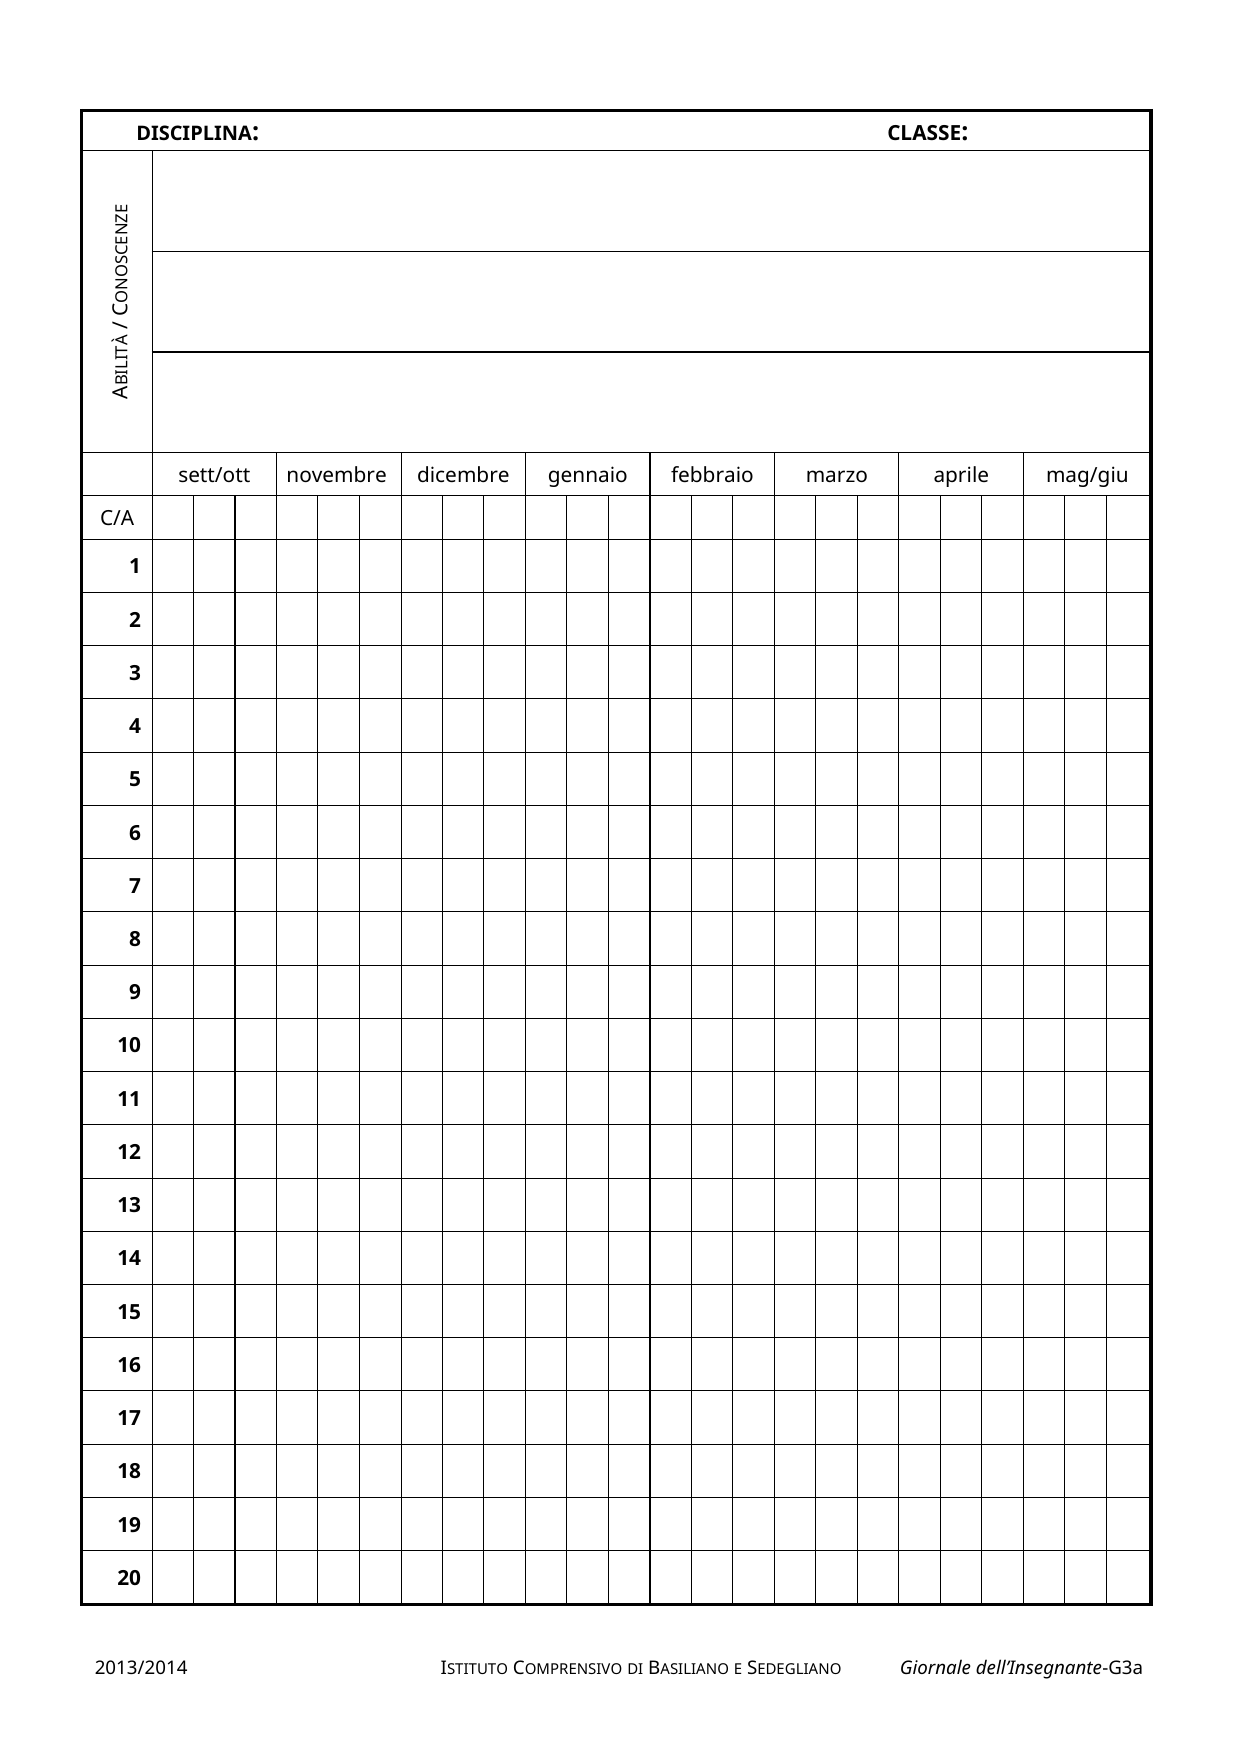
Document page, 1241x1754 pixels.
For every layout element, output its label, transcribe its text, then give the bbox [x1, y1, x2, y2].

table_cell [982, 1072, 1023, 1124]
table_cell [526, 1445, 566, 1497]
table_cell [194, 540, 234, 592]
table_cell [526, 699, 566, 752]
table_cell [360, 1179, 401, 1231]
table_cell [733, 1338, 774, 1390]
table_cell [153, 1338, 193, 1390]
table_cell [775, 1551, 815, 1603]
table_cell [692, 496, 732, 539]
table_cell [982, 1125, 1023, 1177]
table_cell [443, 1125, 483, 1177]
table_cell 8 [83, 912, 152, 964]
table_cell [194, 1179, 234, 1231]
table_cell [194, 1285, 234, 1337]
table_cell [733, 1445, 774, 1497]
table_cell [277, 1125, 317, 1177]
table_cell [609, 859, 649, 911]
table_cell [277, 859, 317, 911]
table_cell [899, 1019, 940, 1071]
table_cell [609, 1179, 649, 1231]
table_cell [692, 806, 732, 858]
table_cell [526, 593, 566, 645]
table_cell [153, 1285, 193, 1337]
table_cell [526, 859, 566, 911]
table_cell [775, 1498, 815, 1550]
table_cell [775, 1285, 815, 1337]
table_header disciplina: [83, 112, 270, 150]
table_cell [402, 1551, 442, 1603]
table_cell [277, 1445, 317, 1497]
table_cell [1065, 1125, 1106, 1177]
table_cell [1065, 753, 1106, 805]
table_cell [567, 1285, 608, 1337]
table_cell [153, 859, 193, 911]
table_cell [1065, 1232, 1106, 1284]
table_cell [1065, 1391, 1106, 1443]
table_cell [443, 1285, 483, 1337]
table_cell [402, 593, 442, 645]
table_cell [567, 806, 608, 858]
table_cell [816, 912, 857, 964]
table_cell [443, 1179, 483, 1231]
table_cell [277, 1179, 317, 1231]
table_cell [1107, 1072, 1149, 1124]
table_cell [651, 966, 691, 1018]
table_cell [899, 540, 940, 592]
table_cell febbraio [651, 453, 774, 495]
table_cell gennaio [526, 453, 649, 495]
table_cell [609, 540, 649, 592]
table_cell [526, 1232, 566, 1284]
table_cell 11 [83, 1072, 152, 1124]
table_cell [484, 1125, 525, 1177]
table_cell [360, 593, 401, 645]
table_cell [236, 1019, 276, 1071]
table_cell 16 [83, 1338, 152, 1390]
table_cell [236, 1338, 276, 1390]
table_cell [858, 1125, 898, 1177]
table_cell [402, 1338, 442, 1390]
table_cell [775, 806, 815, 858]
table_cell [194, 806, 234, 858]
table_cell [982, 1019, 1023, 1071]
table_cell [443, 1445, 483, 1497]
table_cell [153, 966, 193, 1018]
table_cell [609, 1232, 649, 1284]
table_cell [567, 1391, 608, 1443]
table_cell [236, 1445, 276, 1497]
table_cell [609, 646, 649, 698]
table_cell [651, 753, 691, 805]
table_cell [443, 1232, 483, 1284]
table_cell [1024, 593, 1064, 645]
table_cell [484, 1338, 525, 1390]
table_cell [443, 753, 483, 805]
table_cell dicembre [402, 453, 525, 495]
table_cell [402, 1125, 442, 1177]
table_cell [318, 1391, 359, 1443]
table_cell [651, 699, 691, 752]
table_cell [194, 753, 234, 805]
table_cell [1107, 1179, 1149, 1231]
table_cell [194, 1019, 234, 1071]
table_cell [1107, 1498, 1149, 1550]
table_cell [692, 1391, 732, 1443]
table_cell [153, 1019, 193, 1071]
table_cell [360, 1019, 401, 1071]
table_cell [194, 966, 234, 1018]
table_cell [194, 1338, 234, 1390]
table_cell [277, 1551, 317, 1603]
table_cell [1024, 1072, 1064, 1124]
table_cell [567, 912, 608, 964]
table_cell [153, 1391, 193, 1443]
table_cell [816, 1498, 857, 1550]
table_cell [484, 1391, 525, 1443]
table_cell [526, 1551, 566, 1603]
table_cell [443, 859, 483, 911]
table_cell [277, 966, 317, 1018]
table_cell [858, 1498, 898, 1550]
table_cell [1065, 1551, 1106, 1603]
table_cell [360, 1232, 401, 1284]
table_cell [484, 1551, 525, 1603]
table_cell [692, 540, 732, 592]
table_cell [609, 1498, 649, 1550]
table_cell [816, 806, 857, 858]
table_cell [941, 593, 981, 645]
table_cell [651, 912, 691, 964]
table_cell [816, 1125, 857, 1177]
table_cell [651, 1551, 691, 1603]
table_cell 6 [83, 806, 152, 858]
table_cell [236, 859, 276, 911]
table_cell [318, 1125, 359, 1177]
table_cell [609, 593, 649, 645]
table_cell [609, 1445, 649, 1497]
table_cell [484, 1445, 525, 1497]
table_cell [775, 859, 815, 911]
table_cell [526, 753, 566, 805]
table_cell [982, 1338, 1023, 1390]
table_cell [277, 1338, 317, 1390]
table_cell [858, 806, 898, 858]
table_cell [692, 966, 732, 1018]
table_cell [567, 1551, 608, 1603]
table_cell [153, 912, 193, 964]
table_cell [858, 496, 898, 539]
table_cell [651, 1072, 691, 1124]
table_cell [277, 1498, 317, 1550]
table_cell [692, 699, 732, 752]
table_cell [236, 1179, 276, 1231]
table_cell [1107, 912, 1149, 964]
table_cell [567, 1445, 608, 1497]
table_cell [402, 753, 442, 805]
table_cell [692, 753, 732, 805]
table_cell [899, 859, 940, 911]
table_cell [775, 1391, 815, 1443]
table_cell [484, 753, 525, 805]
table_cell [194, 1125, 234, 1177]
table_cell [651, 593, 691, 645]
table_cell [1107, 540, 1149, 592]
table_cell [1065, 496, 1106, 539]
table_cell [899, 1338, 940, 1390]
table_cell [982, 966, 1023, 1018]
table_cell [858, 699, 898, 752]
table_cell [775, 1072, 815, 1124]
table_cell [899, 1391, 940, 1443]
table_cell [526, 1338, 566, 1390]
table_cell [402, 1179, 442, 1231]
table_cell [899, 1445, 940, 1497]
table_cell [692, 1019, 732, 1071]
table_cell [484, 1072, 525, 1124]
table_cell [443, 1072, 483, 1124]
table_cell [153, 1232, 193, 1284]
table_cell [609, 1338, 649, 1390]
table_cell 1 [83, 540, 152, 592]
table_cell [941, 1285, 981, 1337]
table_cell [1065, 966, 1106, 1018]
table_cell [1024, 699, 1064, 752]
table_cell 15 [83, 1285, 152, 1337]
table_cell [236, 1498, 276, 1550]
table_cell [194, 1551, 234, 1603]
table_cell [402, 859, 442, 911]
table_cell [402, 1445, 442, 1497]
table_cell [277, 912, 317, 964]
table_cell [484, 646, 525, 698]
table_cell [775, 593, 815, 645]
table_cell 17 [83, 1391, 152, 1443]
table_cell [1107, 1019, 1149, 1071]
table_cell [1107, 806, 1149, 858]
table_cell [775, 1338, 815, 1390]
table_cell [816, 1391, 857, 1443]
table_cell [816, 1551, 857, 1603]
table_cell [858, 593, 898, 645]
table_cell [153, 1445, 193, 1497]
table_cell [733, 1232, 774, 1284]
table_cell [567, 1125, 608, 1177]
table_cell [858, 646, 898, 698]
table_cell [858, 753, 898, 805]
table_cell [567, 1498, 608, 1550]
table_cell [236, 1072, 276, 1124]
table_cell [360, 966, 401, 1018]
table_cell [360, 859, 401, 911]
table_cell [567, 1019, 608, 1071]
table_cell [651, 859, 691, 911]
table_cell 5 [83, 753, 152, 805]
table_cell [816, 1338, 857, 1390]
table_cell [277, 593, 317, 645]
table_cell [318, 912, 359, 964]
table_cell 9 [83, 966, 152, 1018]
table_cell [609, 966, 649, 1018]
table_cell [609, 699, 649, 752]
table_cell [775, 1125, 815, 1177]
table_cell [153, 353, 1149, 452]
table_cell [1024, 1285, 1064, 1337]
table_cell [277, 1019, 317, 1071]
table_cell [941, 1338, 981, 1390]
table_cell [484, 540, 525, 592]
table_cell [526, 1125, 566, 1177]
table_cell [277, 1232, 317, 1284]
table_cell [982, 859, 1023, 911]
table_cell [153, 593, 193, 645]
table_cell [526, 1019, 566, 1071]
table_cell [651, 806, 691, 858]
table_cell [318, 496, 359, 539]
table_cell [941, 1125, 981, 1177]
table_cell [1107, 1125, 1149, 1177]
table_header [979, 112, 1149, 150]
table_cell [609, 1285, 649, 1337]
table_cell [194, 1498, 234, 1550]
table_cell [402, 806, 442, 858]
table_cell [982, 1391, 1023, 1443]
table_cell [443, 646, 483, 698]
table_cell [816, 1285, 857, 1337]
table_cell 4 [83, 699, 152, 752]
table_cell [402, 1391, 442, 1443]
table_cell [941, 1445, 981, 1497]
table_cell [1107, 1445, 1149, 1497]
table_cell [526, 496, 566, 539]
table_cell [775, 699, 815, 752]
table_cell [941, 806, 981, 858]
table_cell [360, 1445, 401, 1497]
table_cell [318, 1445, 359, 1497]
table_cell [733, 966, 774, 1018]
table_cell [1024, 1338, 1064, 1390]
table_cell 18 [83, 1445, 152, 1497]
table_cell [651, 1125, 691, 1177]
table_cell [733, 699, 774, 752]
table_cell [692, 1179, 732, 1231]
table_cell [567, 1338, 608, 1390]
table_cell [899, 912, 940, 964]
table_cell [941, 859, 981, 911]
table_cell Abilità / Conoscenze [83, 151, 152, 452]
table_cell [651, 540, 691, 592]
table_cell [651, 1285, 691, 1337]
table_cell [733, 1019, 774, 1071]
table_cell [1065, 1072, 1106, 1124]
table_cell [153, 1072, 193, 1124]
table_cell [733, 646, 774, 698]
table_cell [816, 1232, 857, 1284]
table_cell [899, 753, 940, 805]
table_cell [609, 806, 649, 858]
table_cell [899, 966, 940, 1018]
table_cell [816, 1072, 857, 1124]
table_cell [484, 859, 525, 911]
table_cell [526, 1391, 566, 1443]
table_cell [236, 966, 276, 1018]
table_cell [733, 1551, 774, 1603]
table_cell [526, 1498, 566, 1550]
table_cell [318, 806, 359, 858]
table_cell [360, 496, 401, 539]
table_cell [484, 966, 525, 1018]
table_cell [899, 1125, 940, 1177]
table_cell [567, 1072, 608, 1124]
table_cell [526, 540, 566, 592]
table_cell [982, 1551, 1023, 1603]
table_header [270, 112, 876, 150]
table_cell [443, 1019, 483, 1071]
table_cell [318, 1019, 359, 1071]
table_cell [982, 496, 1023, 539]
table_cell [816, 496, 857, 539]
table_cell [816, 1179, 857, 1231]
table_cell [816, 1445, 857, 1497]
table_cell [899, 806, 940, 858]
table_cell [1065, 593, 1106, 645]
table_cell [651, 1498, 691, 1550]
table_cell [1065, 1179, 1106, 1231]
table_cell [153, 1179, 193, 1231]
table_cell [153, 806, 193, 858]
table_cell [402, 1019, 442, 1071]
table_cell [982, 1445, 1023, 1497]
table_cell [733, 1072, 774, 1124]
table_cell [1107, 699, 1149, 752]
table_cell [236, 646, 276, 698]
table_cell [567, 646, 608, 698]
table_cell 19 [83, 1498, 152, 1550]
table_cell [1107, 593, 1149, 645]
table_cell [1107, 753, 1149, 805]
table_cell [982, 1285, 1023, 1337]
table_cell [443, 806, 483, 858]
table_cell [1024, 1019, 1064, 1071]
table_cell [360, 1551, 401, 1603]
table_cell mag/giu [1024, 453, 1149, 495]
table_cell [609, 1125, 649, 1177]
table_cell [360, 540, 401, 592]
table_cell [153, 1498, 193, 1550]
table_cell [858, 1179, 898, 1231]
table_cell [775, 540, 815, 592]
table_cell [402, 699, 442, 752]
table_cell [816, 646, 857, 698]
table_cell [1024, 1391, 1064, 1443]
table_cell [692, 912, 732, 964]
table_cell [236, 1285, 276, 1337]
table_cell [567, 699, 608, 752]
table_cell [360, 699, 401, 752]
table_cell [1024, 966, 1064, 1018]
table_cell [733, 1391, 774, 1443]
table_cell [153, 1551, 193, 1603]
table_cell [194, 646, 234, 698]
table_header Classe: [876, 112, 979, 150]
table_cell [982, 806, 1023, 858]
table_cell [941, 966, 981, 1018]
table_cell [858, 1072, 898, 1124]
table_cell [236, 699, 276, 752]
table_cell C/A [83, 496, 152, 539]
table_cell [651, 1338, 691, 1390]
table_cell [1107, 1391, 1149, 1443]
table_cell [318, 593, 359, 645]
table_cell [1107, 966, 1149, 1018]
table_cell [692, 1498, 732, 1550]
table_cell [692, 593, 732, 645]
table_cell [1065, 1498, 1106, 1550]
table_cell [360, 1285, 401, 1337]
table_cell [360, 1125, 401, 1177]
table_cell [402, 966, 442, 1018]
table_cell [858, 1019, 898, 1071]
table_cell [858, 1445, 898, 1497]
table_cell [899, 1072, 940, 1124]
table_cell [1107, 1338, 1149, 1390]
table_cell [941, 912, 981, 964]
table_cell [194, 593, 234, 645]
table_cell [318, 1285, 359, 1337]
table_cell [567, 1232, 608, 1284]
table_cell [1024, 806, 1064, 858]
table_cell [692, 1125, 732, 1177]
table_cell [360, 912, 401, 964]
table_cell [1065, 806, 1106, 858]
table_cell [484, 593, 525, 645]
table_cell [941, 1551, 981, 1603]
table_cell [153, 252, 1149, 351]
table_cell [318, 1551, 359, 1603]
table_cell [651, 496, 691, 539]
table_cell [1107, 859, 1149, 911]
table_cell [1024, 912, 1064, 964]
table_cell [1024, 753, 1064, 805]
table_cell [941, 699, 981, 752]
table_cell [733, 912, 774, 964]
table_cell [443, 540, 483, 592]
table_cell [733, 1285, 774, 1337]
table_cell [567, 540, 608, 592]
table_cell [982, 646, 1023, 698]
table_cell [83, 453, 152, 495]
table_cell [775, 753, 815, 805]
table_cell [982, 1232, 1023, 1284]
table_cell [609, 753, 649, 805]
table_cell [567, 496, 608, 539]
table_cell [153, 646, 193, 698]
table_cell [277, 753, 317, 805]
table_cell [816, 1019, 857, 1071]
table_cell [941, 496, 981, 539]
table_cell [1107, 1232, 1149, 1284]
table_cell [526, 1285, 566, 1337]
table_cell [982, 1179, 1023, 1231]
table_cell [402, 496, 442, 539]
table_cell [899, 1232, 940, 1284]
table_cell [402, 1232, 442, 1284]
table_cell [1065, 1445, 1106, 1497]
table_cell [941, 1072, 981, 1124]
table_cell [277, 1391, 317, 1443]
table_cell novembre [277, 453, 401, 495]
table_cell [775, 1232, 815, 1284]
table_cell [899, 1285, 940, 1337]
table_cell [692, 1232, 732, 1284]
table_cell [733, 1179, 774, 1231]
table_cell [402, 1498, 442, 1550]
table_cell [153, 753, 193, 805]
table_cell [1065, 859, 1106, 911]
table_cell [484, 1019, 525, 1071]
table_cell [194, 1232, 234, 1284]
table_cell [692, 859, 732, 911]
table_cell [899, 699, 940, 752]
table_cell [941, 646, 981, 698]
table_cell [318, 1072, 359, 1124]
table_cell [567, 593, 608, 645]
table_cell [1107, 646, 1149, 698]
table_cell [816, 699, 857, 752]
table_cell [1024, 1125, 1064, 1177]
table_cell [236, 1551, 276, 1603]
table_cell [982, 912, 1023, 964]
table_cell [858, 1551, 898, 1603]
table_cell [277, 1072, 317, 1124]
table_cell [651, 1019, 691, 1071]
table_cell [899, 1498, 940, 1550]
table_cell [443, 1391, 483, 1443]
table_cell [816, 593, 857, 645]
table_cell [1024, 496, 1064, 539]
table_cell 10 [83, 1019, 152, 1071]
table_cell [692, 1551, 732, 1603]
table_cell [858, 1338, 898, 1390]
table_cell [899, 496, 940, 539]
table_cell [858, 966, 898, 1018]
table_cell [318, 859, 359, 911]
table_cell [692, 1072, 732, 1124]
table_cell [651, 646, 691, 698]
table_cell [1024, 1498, 1064, 1550]
table_cell [1107, 1285, 1149, 1337]
table_cell 2 [83, 593, 152, 645]
table_cell marzo [775, 453, 898, 495]
table_cell [609, 1391, 649, 1443]
table_cell [858, 1285, 898, 1337]
table_cell [1065, 1285, 1106, 1337]
table_cell [1024, 1445, 1064, 1497]
table_cell [194, 859, 234, 911]
table_cell [484, 1498, 525, 1550]
table_cell [775, 912, 815, 964]
table_cell [1065, 699, 1106, 752]
table_cell [360, 646, 401, 698]
table_cell [816, 540, 857, 592]
table_cell [775, 1179, 815, 1231]
table_cell [236, 540, 276, 592]
table_cell [733, 593, 774, 645]
table_cell [360, 806, 401, 858]
table_cell [733, 806, 774, 858]
table_cell [567, 966, 608, 1018]
table_cell [816, 753, 857, 805]
table_cell sett/ott [153, 453, 276, 495]
table_cell [733, 859, 774, 911]
table_cell [982, 1498, 1023, 1550]
table_cell [194, 1072, 234, 1124]
table_cell [318, 1232, 359, 1284]
table_cell [236, 753, 276, 805]
table_cell [1065, 646, 1106, 698]
table_cell aprile [899, 453, 1023, 495]
table_cell [651, 1232, 691, 1284]
table_cell [484, 1179, 525, 1231]
table_cell [443, 1498, 483, 1550]
table_cell [692, 1445, 732, 1497]
table_cell [858, 1391, 898, 1443]
table_cell [1065, 1338, 1106, 1390]
table_cell [277, 699, 317, 752]
table_cell [692, 1285, 732, 1337]
table_cell 13 [83, 1179, 152, 1231]
table_cell [443, 593, 483, 645]
table_cell [858, 540, 898, 592]
table_cell [982, 593, 1023, 645]
table_cell [775, 966, 815, 1018]
table_cell [402, 646, 442, 698]
table_cell [1024, 1232, 1064, 1284]
table_cell [153, 151, 1149, 251]
table_cell [526, 806, 566, 858]
table_cell [484, 912, 525, 964]
table_cell [1024, 1179, 1064, 1231]
table_cell 20 [83, 1551, 152, 1603]
table_cell [899, 593, 940, 645]
table_cell [941, 1498, 981, 1550]
table_cell [899, 1179, 940, 1231]
table_cell [402, 540, 442, 592]
table_cell [153, 496, 193, 539]
table_cell [941, 1019, 981, 1071]
table_cell [277, 496, 317, 539]
table_cell [236, 496, 276, 539]
table_cell [484, 1285, 525, 1337]
table_cell [236, 912, 276, 964]
table_cell [775, 1019, 815, 1071]
table_cell [775, 1445, 815, 1497]
table_cell [360, 1391, 401, 1443]
table_cell [277, 806, 317, 858]
table_cell [733, 753, 774, 805]
table_cell [277, 646, 317, 698]
table_cell [318, 646, 359, 698]
table_cell [899, 646, 940, 698]
table_cell [236, 593, 276, 645]
table_cell [236, 1232, 276, 1284]
table_cell [775, 646, 815, 698]
table_cell [1065, 540, 1106, 592]
table_cell [609, 912, 649, 964]
table_cell [1024, 540, 1064, 592]
table_cell [194, 496, 234, 539]
table_cell [277, 540, 317, 592]
table_cell [526, 1072, 566, 1124]
table_cell [733, 1498, 774, 1550]
table_cell [899, 1551, 940, 1603]
table_cell [318, 699, 359, 752]
table_cell [941, 753, 981, 805]
table_cell [1065, 1019, 1106, 1071]
table_cell [1024, 859, 1064, 911]
table_cell 14 [83, 1232, 152, 1284]
table_cell [360, 1498, 401, 1550]
table_cell [318, 966, 359, 1018]
table_cell [526, 912, 566, 964]
table_cell [194, 912, 234, 964]
table_cell [982, 540, 1023, 592]
table_cell [1107, 1551, 1149, 1603]
table_cell [941, 1391, 981, 1443]
table_cell [526, 966, 566, 1018]
table_cell [194, 1391, 234, 1443]
table_cell [484, 699, 525, 752]
table_cell [982, 753, 1023, 805]
table_cell [443, 496, 483, 539]
table_cell [651, 1445, 691, 1497]
table_cell [982, 699, 1023, 752]
table_cell [651, 1179, 691, 1231]
table_cell [318, 753, 359, 805]
table_cell [402, 1072, 442, 1124]
table_cell [692, 646, 732, 698]
table_cell [858, 912, 898, 964]
table_cell [484, 496, 525, 539]
table_cell [651, 1391, 691, 1443]
table_cell [526, 1179, 566, 1231]
table_cell [236, 806, 276, 858]
table_cell [318, 1338, 359, 1390]
table_cell [609, 496, 649, 539]
table_cell [443, 1338, 483, 1390]
table_cell [318, 540, 359, 592]
table_cell 3 [83, 646, 152, 698]
table_cell [1024, 1551, 1064, 1603]
table_cell [194, 1445, 234, 1497]
table_cell [484, 1232, 525, 1284]
table_cell 7 [83, 859, 152, 911]
table_cell [941, 1179, 981, 1231]
table_cell [941, 540, 981, 592]
table_cell [567, 859, 608, 911]
table_cell [443, 699, 483, 752]
table_cell [153, 540, 193, 592]
table_cell [443, 1551, 483, 1603]
table_cell [360, 1072, 401, 1124]
table_cell [609, 1019, 649, 1071]
table_cell 12 [83, 1125, 152, 1177]
table_cell [236, 1125, 276, 1177]
table_cell [733, 496, 774, 539]
table_cell [443, 966, 483, 1018]
table_cell [567, 1179, 608, 1231]
table_cell [236, 1391, 276, 1443]
table_cell [816, 859, 857, 911]
table_cell [567, 753, 608, 805]
table_cell [733, 1125, 774, 1177]
table_cell [318, 1498, 359, 1550]
table_cell [1107, 496, 1149, 539]
table_cell [941, 1232, 981, 1284]
table_cell [484, 806, 525, 858]
table_cell [360, 1338, 401, 1390]
table_cell [609, 1072, 649, 1124]
table_cell [402, 912, 442, 964]
table_cell [277, 1285, 317, 1337]
table_cell [443, 912, 483, 964]
table_cell [775, 496, 815, 539]
table_cell [858, 1232, 898, 1284]
table_cell [360, 753, 401, 805]
table_cell [153, 699, 193, 752]
table_cell [402, 1285, 442, 1337]
table_cell [733, 540, 774, 592]
table_cell [609, 1551, 649, 1603]
table_cell [194, 699, 234, 752]
table_cell [153, 1125, 193, 1177]
table_cell [858, 859, 898, 911]
table_cell [318, 1179, 359, 1231]
table_cell [1024, 646, 1064, 698]
table_cell [692, 1338, 732, 1390]
table_cell [1065, 912, 1106, 964]
table_cell [526, 646, 566, 698]
table_cell [816, 966, 857, 1018]
